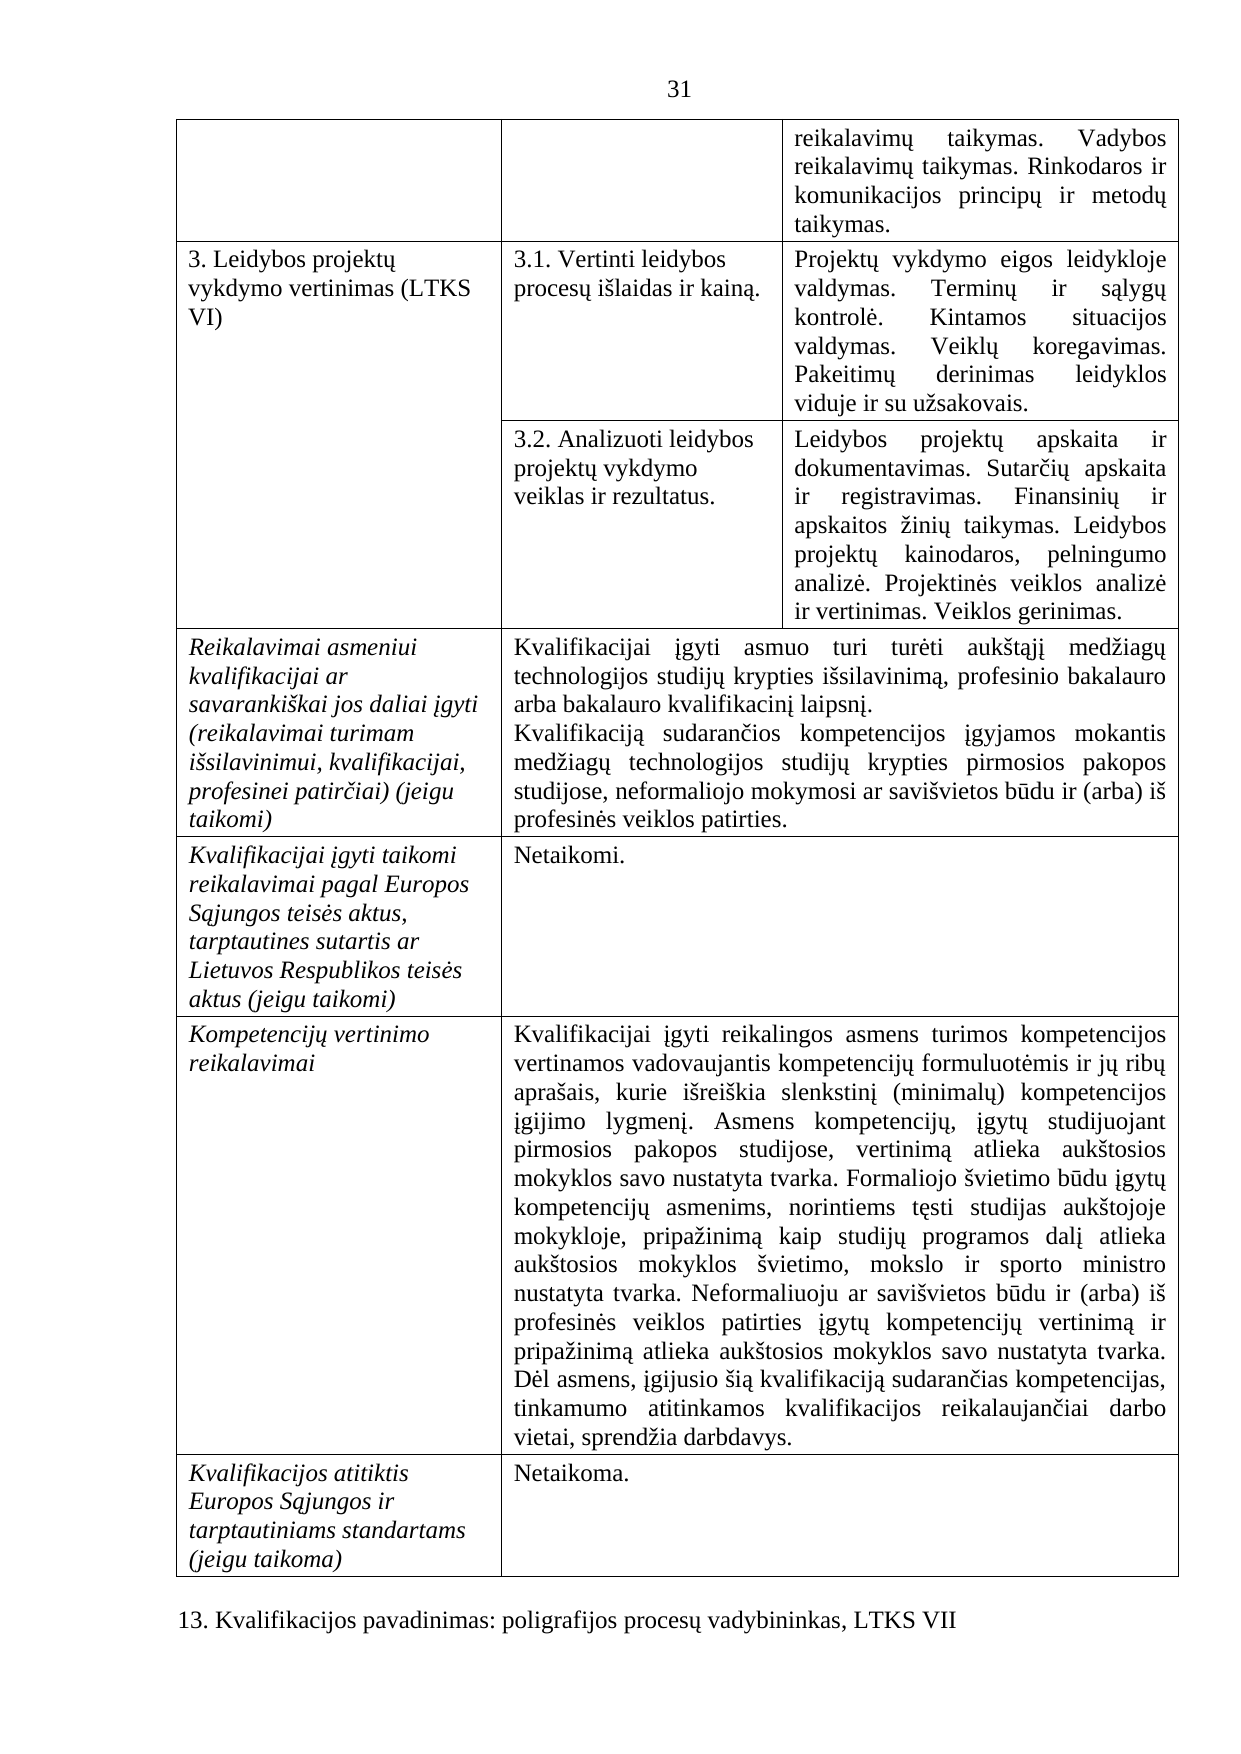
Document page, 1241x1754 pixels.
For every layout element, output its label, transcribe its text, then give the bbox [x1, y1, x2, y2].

table_cell 3. Leidybos projektų vykdymo vertinimas (LTKS VI) [177, 242, 501, 628]
table_cell reikalavimų taikymas. Vadybos reikalavimų taikymas. Rinkodaros ir komunikacijos principų ir metodų taikymas. [783, 120, 1178, 241]
table_cell 3.2. Analizuoti leidybos projektų vykdymo veiklas ir rezultatus. [502, 421, 782, 628]
table_cell Projektų vykdymo eigos leidykloje valdymas. Terminų ir sąlygų kontrolė. Kintamos situacijos valdymas. Veiklų koregavimas. Pakeitimų derinimas leidyklos viduje ir su užsakovais. [783, 242, 1178, 420]
table_cell Kvalifikacijai įgyti asmuo turi turėti aukštąjį medžiagų technologijos studijų krypties išsilavinimą, profesinio bakalauro arba bakalauro kvalifikacinį laipsnį. Kvalifikaciją sudarančios kompetencijos įgyjamos mokantis medžiagų technologijos studijų krypties pirmosios pakopos studijose, neformaliojo mokymosi ar savišvietos būdu ir (arba) iš profesinės veiklos patirties. [502, 629, 1178, 836]
table_cell Kompetencijų vertinimo reikalavimai [177, 1017, 501, 1454]
table_cell Netaikoma. [502, 1455, 1178, 1576]
table_cell Netaikomi. [502, 837, 1178, 1016]
table_cell Leidybos projektų apskaita ir dokumentavimas. Sutarčių apskaita ir registravimas. Finansinių ir apskaitos žinių taikymas. Leidybos projektų kainodaros, pelningumo analizė. Projektinės veiklos analizė ir vertinimas. Veiklos gerinimas. [783, 421, 1178, 628]
table_cell Kvalifikacijos atitiktis Europos Sąjungos ir tarptautiniams standartams (jeigu taikoma) [177, 1455, 501, 1576]
table_cell Kvalifikacijai įgyti taikomi reikalavimai pagal Europos Sąjungos teisės aktus, tarptautines sutartis ar Lietuvos Respublikos teisės aktus (jeigu taikomi) [177, 837, 501, 1016]
table_cell Reikalavimai asmeniui kvalifikacijai ar savarankiškai jos daliai įgyti (reikalavimai turimam išsilavinimui, kvalifikacijai, profesinei patirčiai) (jeigu taikomi) [177, 629, 501, 836]
text 13. Kvalifikacijos pavadinimas: poligrafijos procesų vadybininkas, LTKS VII [177, 1605, 1181, 1634]
table_cell [502, 120, 782, 241]
table_cell [177, 120, 501, 241]
table_cell 3.1. Vertinti leidybos procesų išlaidas ir kainą. [502, 242, 782, 420]
table_cell Kvalifikacijai įgyti reikalingos asmens turimos kompetencijos vertinamos vadovaujantis kompetencijų formuluotėmis ir jų ribų aprašais, kurie išreiškia slenkstinį (minimalų) kompetencijos įgijimo lygmenį. Asmens kompetencijų, įgytų studijuojant pirmosios pakopos studijose, vertinimą atlieka aukštosios mokyklos savo nustatyta tvarka. Formaliojo švietimo būdu įgytų kompetencijų asmenims, norintiems tęsti studijas aukštojoje mokykloje, pripažinimą kaip studijų programos dalį atlieka aukštosios mokyklos švietimo, mokslo ir sporto ministro nustatyta tvarka. Neformaliuoju ar savišvietos būdu ir (arba) iš profesinės veiklos patirties įgytų kompetencijų vertinimą ir pripažinimą atlieka aukštosios mokyklos savo nustatyta tvarka. Dėl asmens, įgijusio šią kvalifikaciją sudarančias kompetencijas, tinkamumo atitinkamos kvalifikacijos reikalaujančiai darbo vietai, sprendžia darbdavys. [502, 1017, 1178, 1454]
